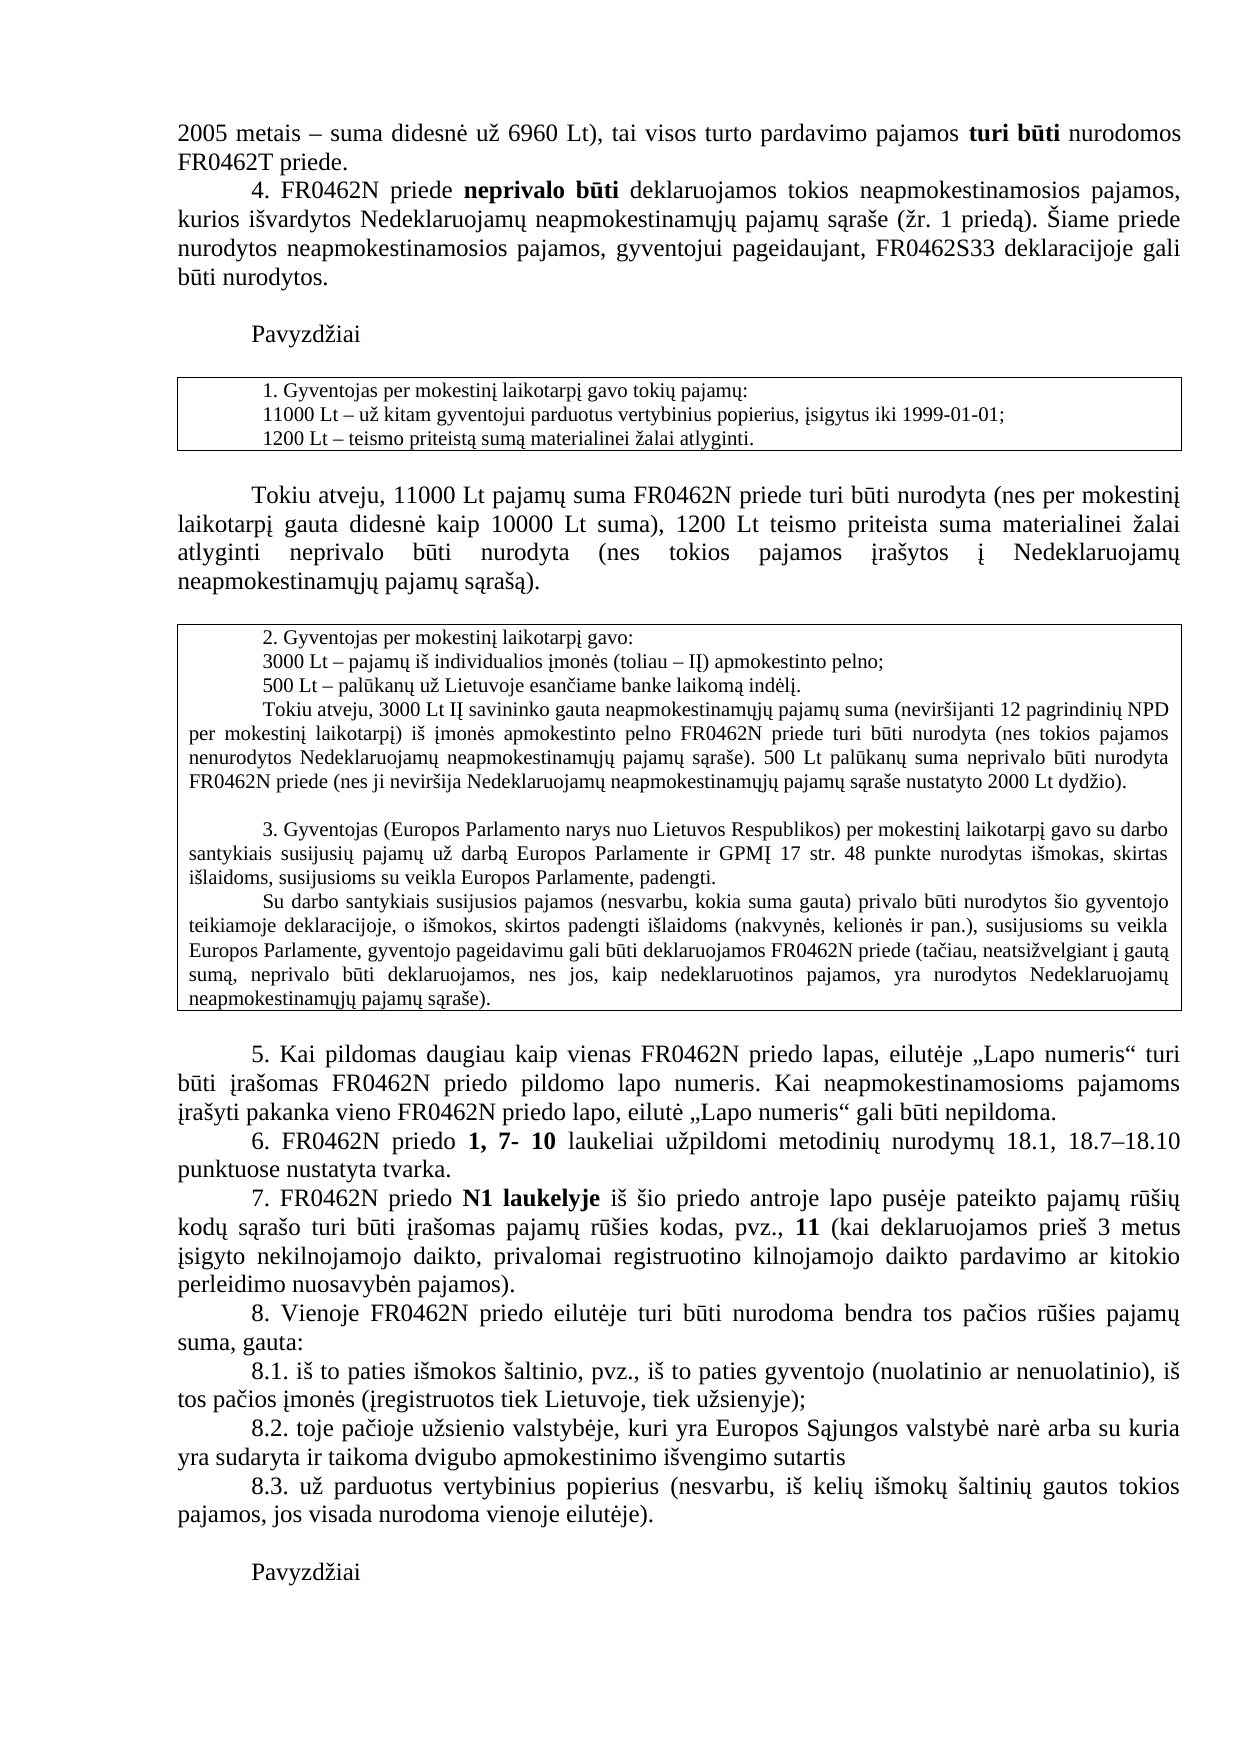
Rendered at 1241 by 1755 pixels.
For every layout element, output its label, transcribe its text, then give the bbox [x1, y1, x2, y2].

text 8.1. iš to paties išmokos šaltinio, pvz., iš to paties gyventojo (nuolatinio ar nenuolatinio), iš tos pačios įmonės (įregistruotos tiek Lietuvoje, tiek užsienyje); [177, 1356, 1181, 1413]
text Pavyzdžiai [177, 319, 1181, 348]
text 8.3. už parduotus vertybinius popierius (nesvarbu, iš kelių išmokų šaltinių gautos tokios pajamos, jos visada nurodoma vienoje eilutėje). [177, 1471, 1181, 1528]
text 5. Kai pildomas daugiau kaip vienas FR0462N priedo lapas, eilutėje „Lapo numeris“ turi būti įrašomas FR0462N priedo pildomo lapo numeris. Kai neapmokestinamosioms pajamoms įrašyti pakanka vieno FR0462N priedo lapo, eilutė „Lapo numeris“ gali būti nepildoma. [177, 1039, 1181, 1126]
text 8. Vienoje FR0462N priedo eilutėje turi būti nurodoma bendra tos pačios rūšies pajamų suma, gauta: [177, 1298, 1181, 1356]
text Pavyzdžiai [177, 1557, 1181, 1586]
text 4. FR0462N priede neprivalo būti deklaruojamos tokios neapmokestinamosios pajamos, kurios išvardytos Nedeklaruojamų neapmokestinamųjų pajamų sąraše (žr. 1 priedą). Šiame priede nurodytos neapmokestinamosios pajamos, gyventojui pageidaujant, FR0462S33 deklaracijoje gali būti nurodytos. [177, 176, 1181, 291]
text 6. FR0462N priedo 1, 7- 10 laukeliai užpildomi metodinių nurodymų 18.1, 18.7–18.10 punktuose nustatyta tvarka. [177, 1126, 1181, 1183]
table_header 1. Gyventojas per mokestinį laikotarpį gavo tokių pajamų: 11000 Lt – už kitam gyventojui parduotus vertybinius popierius, įsigytus iki 1999-01-01; 1200 Lt – teismo priteistą sumą materialinei žalai atlyginti. [178, 378, 1181, 450]
text 7. FR0462N priedo N1 laukelyje iš šio priedo antroje lapo pusėje pateikto pajamų rūšių kodų sąrašo turi būti įrašomas pajamų rūšies kodas, pvz., 11 (kai deklaruojamos prieš 3 metus įsigyto nekilnojamojo daikto, privalomai registruotino kilnojamojo daikto pardavimo ar kitokio perleidimo nuosavybėn pajamos). [177, 1183, 1181, 1298]
table_header 2. Gyventojas per mokestinį laikotarpį gavo: 3000 Lt – pajamų iš individualios įmonės (toliau – IĮ) apmokestinto pelno; 500 Lt – palūkanų už Lietuvoje esančiame banke laikomą indėlį. Tokiu atveju, 3000 Lt IĮ savininko gauta neapmokestinamųjų pajamų suma (neviršijanti 12 pagrindinių NPD per mokestinį laikotarpį) iš įmonės apmokestinto pelno FR0462N priede turi būti nurodyta (nes tokios pajamos nenurodytos Nedeklaruojamų neapmokestinamųjų pajamų sąraše). 500 Lt palūkanų suma neprivalo būti nurodyta FR0462N priede (nes ji neviršija Nedeklaruojamų neapmokestinamųjų pajamų sąraše nustatyto 2000 Lt dydžio). 3. Gyventojas (Europos Parlamento narys nuo Lietuvos Respublikos) per mokestinį laikotarpį gavo su darbo santykiais susijusių pajamų už darbą Europos Parlamente ir GPMĮ 17 str. 48 punkte nurodytas išmokas, skirtas išlaidoms, susijusioms su veikla Europos Parlamente, padengti. Su darbo santykiais susijusios pajamos (nesvarbu, kokia suma gauta) privalo būti nurodytos šio gyventojo teikiamoje deklaracijoje, o išmokos, skirtos padengti išlaidoms (nakvynės, kelionės ir pan.), susijusioms su veikla Europos Parlamente, gyventojo pageidavimu gali būti deklaruojamos FR0462N priede (tačiau, neatsižvelgiant į gautą sumą, neprivalo būti deklaruojamos, nes jos, kaip nedeklaruotinos pajamos, yra nurodytos Nedeklaruojamų neapmokestinamųjų pajamų sąraše). [178, 625, 1181, 1010]
text 8.2. toje pačioje užsienio valstybėje, kuri yra Europos Sąjungos valstybė narė arba su kuria yra sudaryta ir taikoma dvigubo apmokestinimo išvengimo sutartis [177, 1413, 1181, 1471]
text Tokiu atveju, 11000 Lt pajamų suma FR0462N priede turi būti nurodyta (nes per mokestinį laikotarpį gauta didesnė kaip 10000 Lt suma), 1200 Lt teismo priteista suma materialinei žalai atlyginti neprivalo būti nurodyta (nes tokios pajamos įrašytos į Nedeklaruojamų neapmokestinamųjų pajamų sąrašą). [177, 480, 1181, 595]
text 2005 metais – suma didesnė už 6960 Lt), tai visos turto pardavimo pajamos turi būti nurodomos FR0462T priede. [177, 118, 1181, 176]
